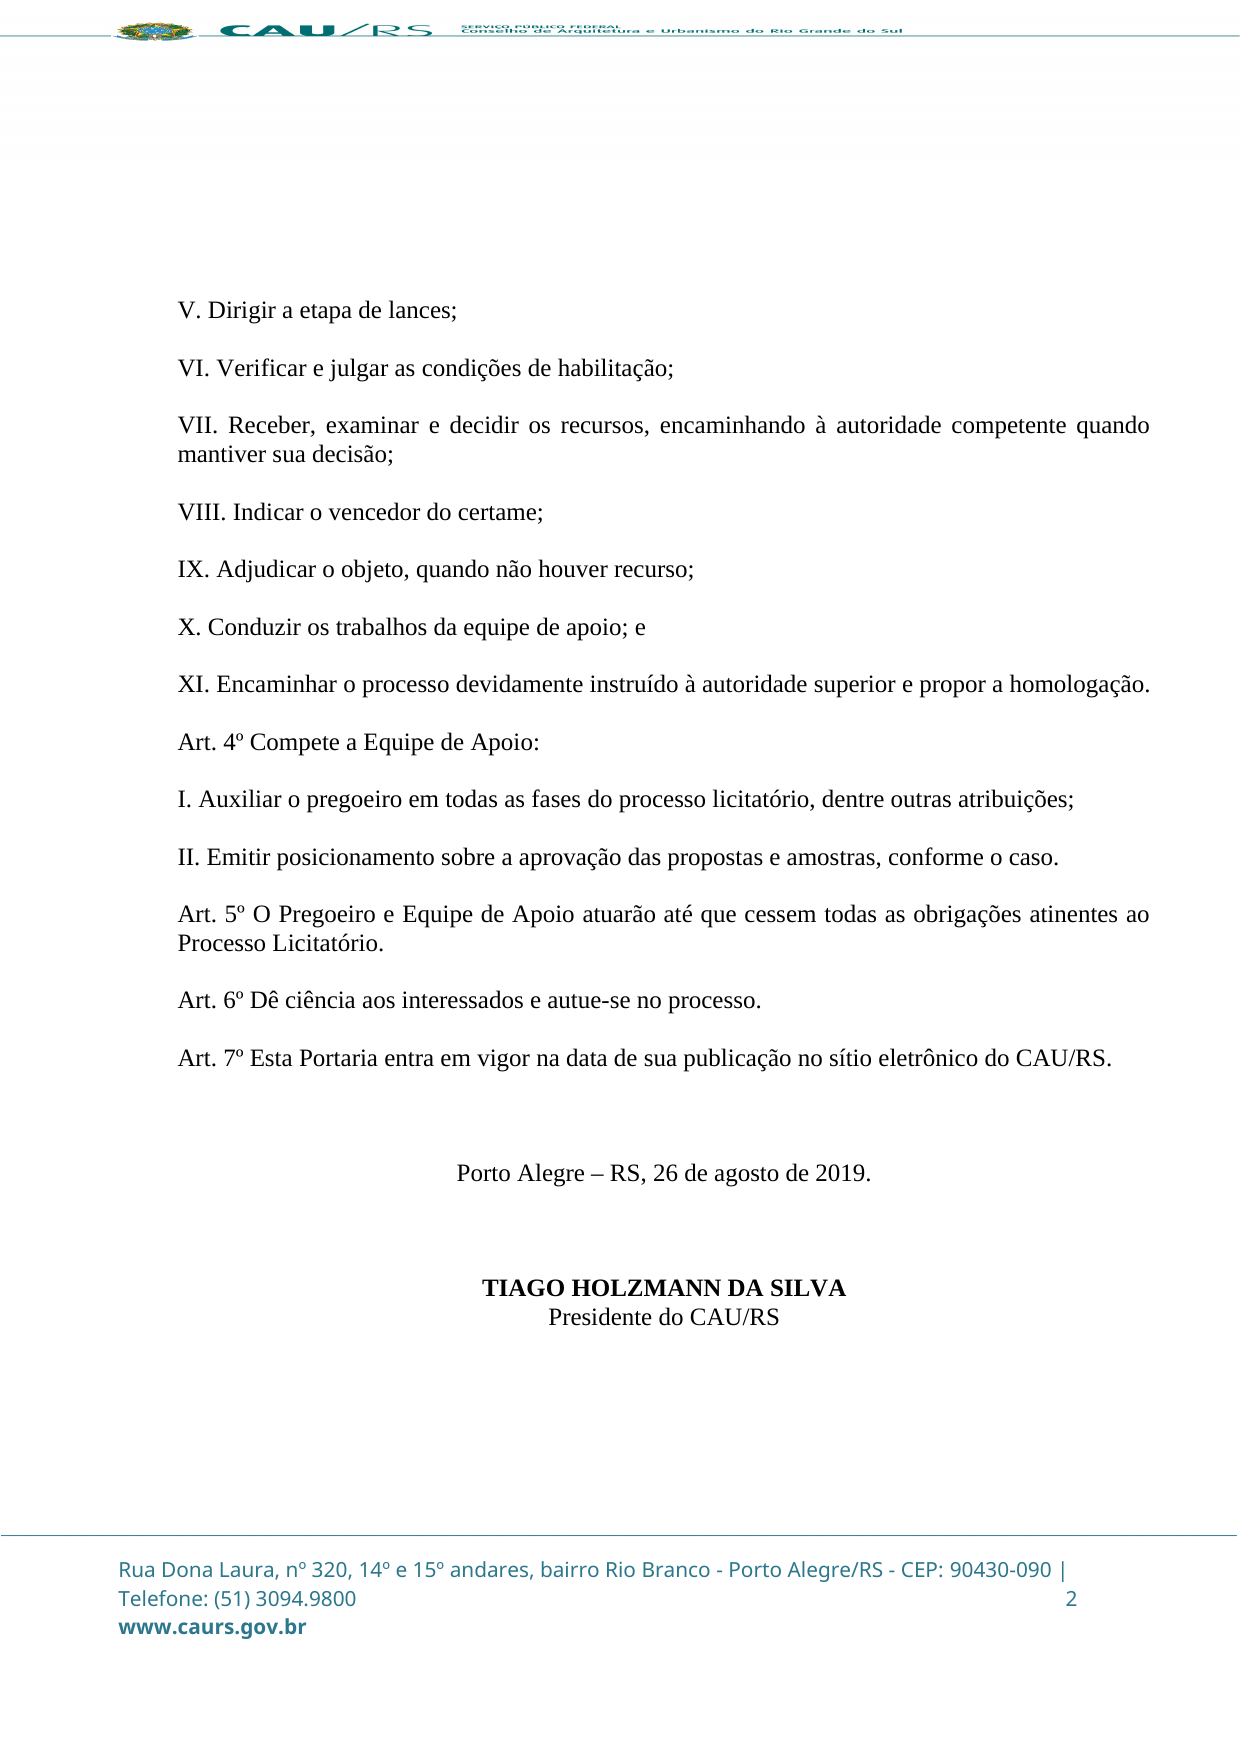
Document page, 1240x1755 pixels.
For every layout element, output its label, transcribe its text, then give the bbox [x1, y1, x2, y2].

text TIAGO HOLZMANN DA SILVA [177, 1273, 1151, 1302]
text II. Emitir posicionamento sobre a aprovação das propostas e amostras, conforme o caso. [177, 842, 1151, 870]
text VII. Receber, examinar e decidir os recursos, encaminhando à autoridade competente quando mantiver sua decisão; [177, 410, 1151, 468]
text I. Auxiliar o pregoeiro em todas as fases do processo licitatório, dentre outras atribuições; [177, 784, 1151, 813]
text Art. 7º Esta Portaria entra em vigor na data de sua publicação no sítio eletrônico do CAU/RS. [177, 1043, 1151, 1072]
text Art. 4º Compete a Equipe de Apoio: [177, 727, 1151, 755]
text Art. 6º Dê ciência aos interessados e autue-se no processo. [177, 985, 1151, 1014]
text Presidente do CAU/RS [177, 1302, 1151, 1330]
text X. Conduzir os trabalhos da equipe de apoio; e [177, 612, 1151, 640]
text Porto Alegre – RS, 26 de agosto de 2019. [177, 1158, 1151, 1187]
text IX. Adjudicar o objeto, quando não houver recurso; [177, 554, 1151, 583]
text V. Dirigir a etapa de lances; [177, 295, 1151, 324]
text XI. Encaminhar o processo devidamente instruído à autoridade superior e propor a homologação. [177, 669, 1151, 698]
text VI. Verificar e julgar as condições de habilitação; [177, 353, 1151, 382]
text VIII. Indicar o vencedor do certame; [177, 497, 1151, 525]
text Art. 5º O Pregoeiro e Equipe de Apoio atuarão até que cessem todas as obrigações atinentes ao Processo Licitatório. [177, 899, 1151, 957]
